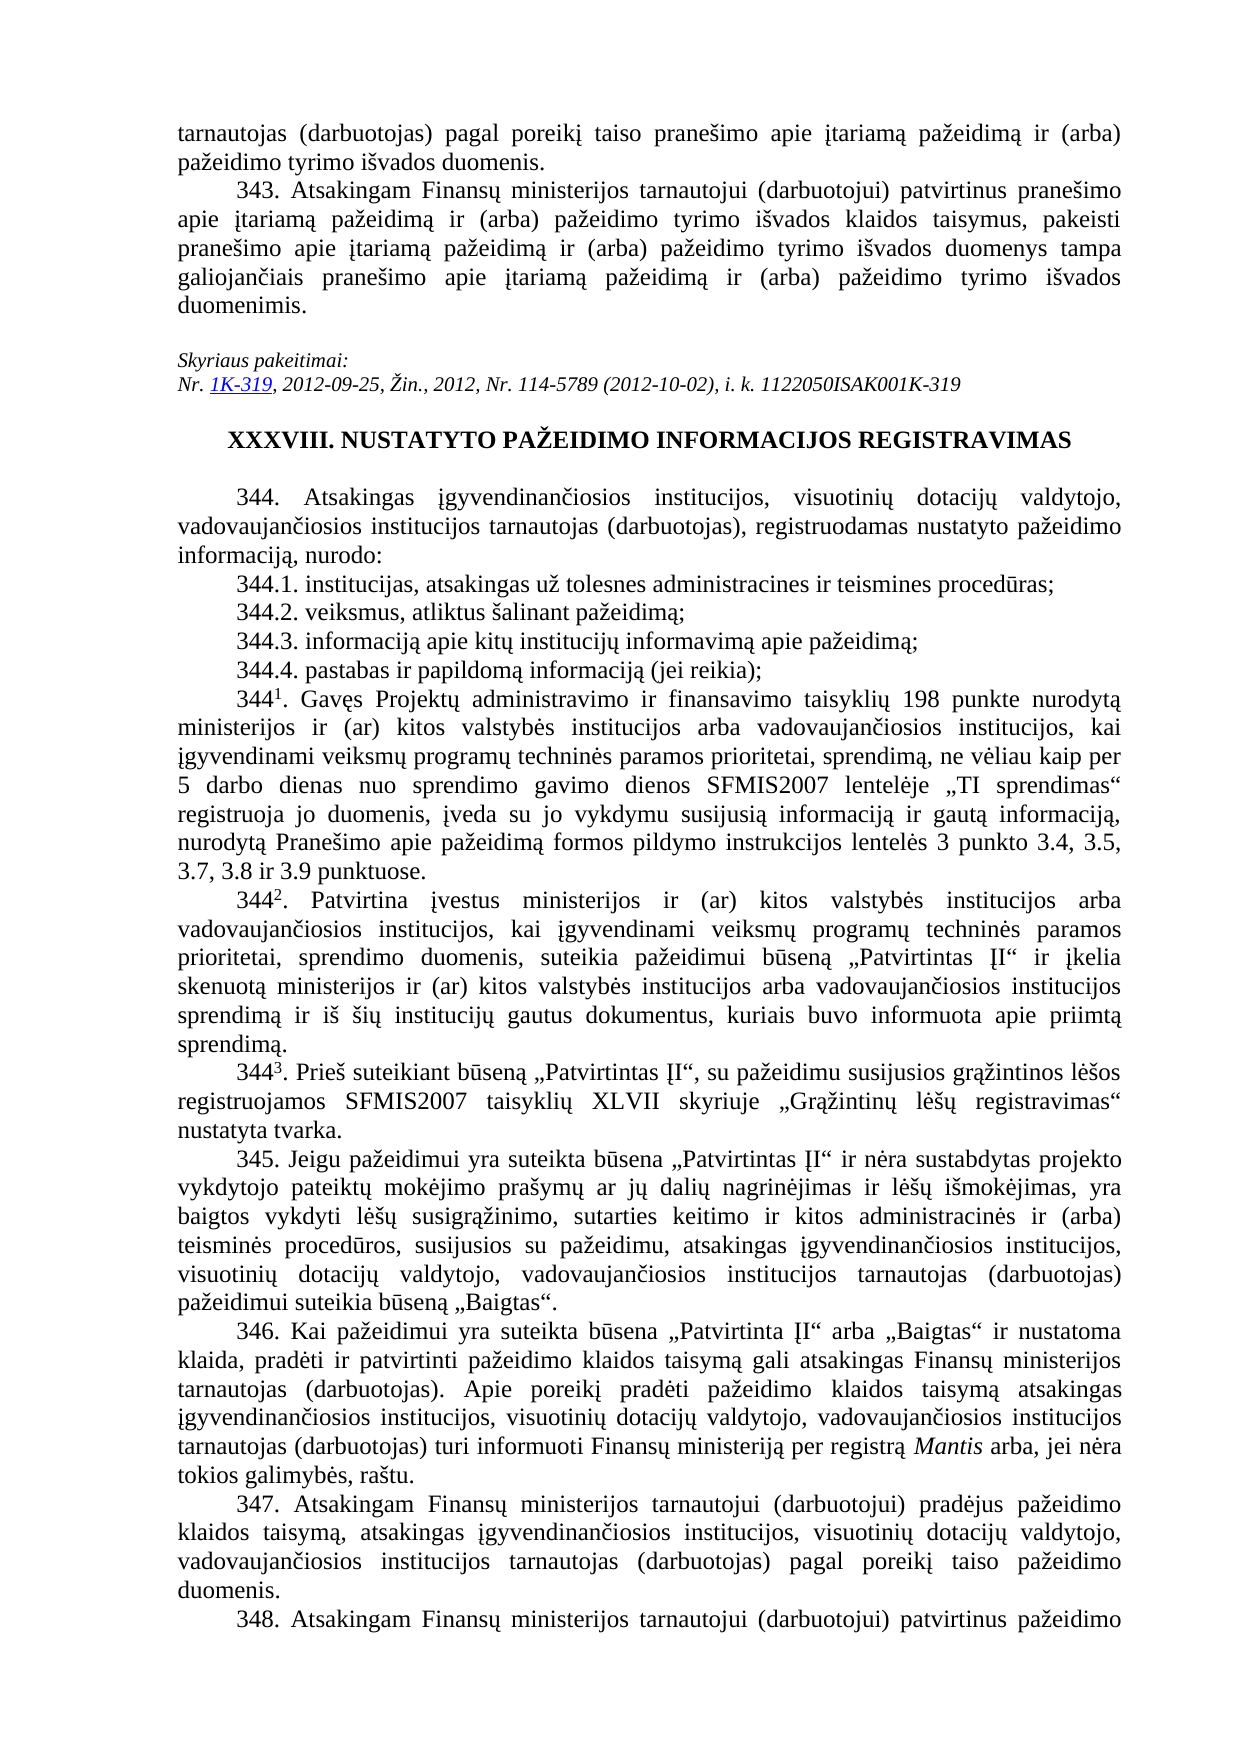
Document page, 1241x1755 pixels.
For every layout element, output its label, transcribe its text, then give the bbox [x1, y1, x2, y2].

text 347. Atsakingam Finansų ministerijos tarnautojui (darbuotojui) pradėjus pažeidimo klaidos taisymą, atsakingas įgyvendinančiosios institucijos, visuotinių dotacijų valdytojo, vadovaujančiosios institucijos tarnautojas (darbuotojas) pagal poreikį taiso pažeidimo duomenis. [177, 1489, 1122, 1604]
text 344.1. institucijas, atsakingas už tolesnes administracines ir teismines procedūras; [177, 569, 1122, 597]
text Skyriaus pakeitimai: [177, 348, 1122, 372]
text 348. Atsakingam Finansų ministerijos tarnautojui (darbuotojui) patvirtinus pažeidimo [177, 1604, 1122, 1632]
text tarnautojas (darbuotojas) pagal poreikį taiso pranešimo apie įtariamą pažeidimą ir (arba) pažeidimo tyrimo išvados duomenis. [177, 118, 1122, 176]
text 343. Atsakingam Finansų ministerijos tarnautojui (darbuotojui) patvirtinus pranešimo apie įtariamą pažeidimą ir (arba) pažeidimo tyrimo išvados klaidos taisymus, pakeisti pranešimo apie įtariamą pažeidimą ir (arba) pažeidimo tyrimo išvados duomenys tampa galiojančiais pranešimo apie įtariamą pažeidimą ir (arba) pažeidimo tyrimo išvados duomenimis. [177, 176, 1122, 319]
text 344.4. pastabas ir papildomą informaciją (jei reikia); [177, 655, 1122, 684]
text 346. Kai pažeidimui yra suteikta būsena „Patvirtinta ĮI“ arba „Baigtas“ ir nustatoma klaida, pradėti ir patvirtinti pažeidimo klaidos taisymą gali atsakingas Finansų ministerijos tarnautojas (darbuotojas). Apie poreikį pradėti pažeidimo klaidos taisymą atsakingas įgyvendinančiosios institucijos, visuotinių dotacijų valdytojo, vadovaujančiosios institucijos tarnautojas (darbuotojas) turi informuoti Finansų ministeriją per registrą Mantis arba, jei nėra tokios galimybės, raštu. [177, 1316, 1122, 1489]
text 3443. Prieš suteikiant būseną „Patvirtintas ĮI“, su pažeidimu susijusios grąžintinos lėšos registruojamos SFMIS2007 taisyklių XLVII skyriuje „Grąžintinų lėšų registravimas“ nustatyta tvarka. [177, 1057, 1122, 1144]
text 3441. Gavęs Projektų administravimo ir finansavimo taisyklių 198 punkte nurodytą ministerijos ir (ar) kitos valstybės institucijos arba vadovaujančiosios institucijos, kai įgyvendinami veiksmų programų techninės paramos prioritetai, sprendimą, ne vėliau kaip per 5 darbo dienas nuo sprendimo gavimo dienos SFMIS2007 lentelėje „TI sprendimas“ registruoja jo duomenis, įveda su jo vykdymu susijusią informaciją ir gautą informaciją, nurodytą Pranešimo apie pažeidimą formos pildymo instrukcijos lentelės 3 punkto 3.4, 3.5, 3.7, 3.8 ir 3.9 punktuose. [177, 684, 1122, 885]
text XXXVIII. NUSTATYTO PAŽEIDIMO INFORMACIJOS REGISTRAVIMAS [177, 425, 1122, 454]
text 345. Jeigu pažeidimui yra suteikta būsena „Patvirtintas ĮI“ ir nėra sustabdytas projekto vykdytojo pateiktų mokėjimo prašymų ar jų dalių nagrinėjimas ir lėšų išmokėjimas, yra baigtos vykdyti lėšų susigrąžinimo, sutarties keitimo ir kitos administracinės ir (arba) teisminės procedūros, susijusios su pažeidimu, atsakingas įgyvendinančiosios institucijos, visuotinių dotacijų valdytojo, vadovaujančiosios institucijos tarnautojas (darbuotojas) pažeidimui suteikia būseną „Baigtas“. [177, 1144, 1122, 1316]
text 344.2. veiksmus, atliktus šalinant pažeidimą; [177, 597, 1122, 626]
text Nr. 1K-319, 2012-09-25, Žin., 2012, Nr. 114-5789 (2012-10-02), i. k. 1122050ISAK001K-319 [177, 372, 1122, 396]
text 3442. Patvirtina įvestus ministerijos ir (ar) kitos valstybės institucijos arba vadovaujančiosios institucijos, kai įgyvendinami veiksmų programų techninės paramos prioritetai, sprendimo duomenis, suteikia pažeidimui būseną „Patvirtintas ĮI“ ir įkelia skenuotą ministerijos ir (ar) kitos valstybės institucijos arba vadovaujančiosios institucijos sprendimą ir iš šių institucijų gautus dokumentus, kuriais buvo informuota apie priimtą sprendimą. [177, 885, 1122, 1057]
text 344. Atsakingas įgyvendinančiosios institucijos, visuotinių dotacijų valdytojo, vadovaujančiosios institucijos tarnautojas (darbuotojas), registruodamas nustatyto pažeidimo informaciją, nurodo: [177, 482, 1122, 569]
text 344.3. informaciją apie kitų institucijų informavimą apie pažeidimą; [177, 626, 1122, 655]
